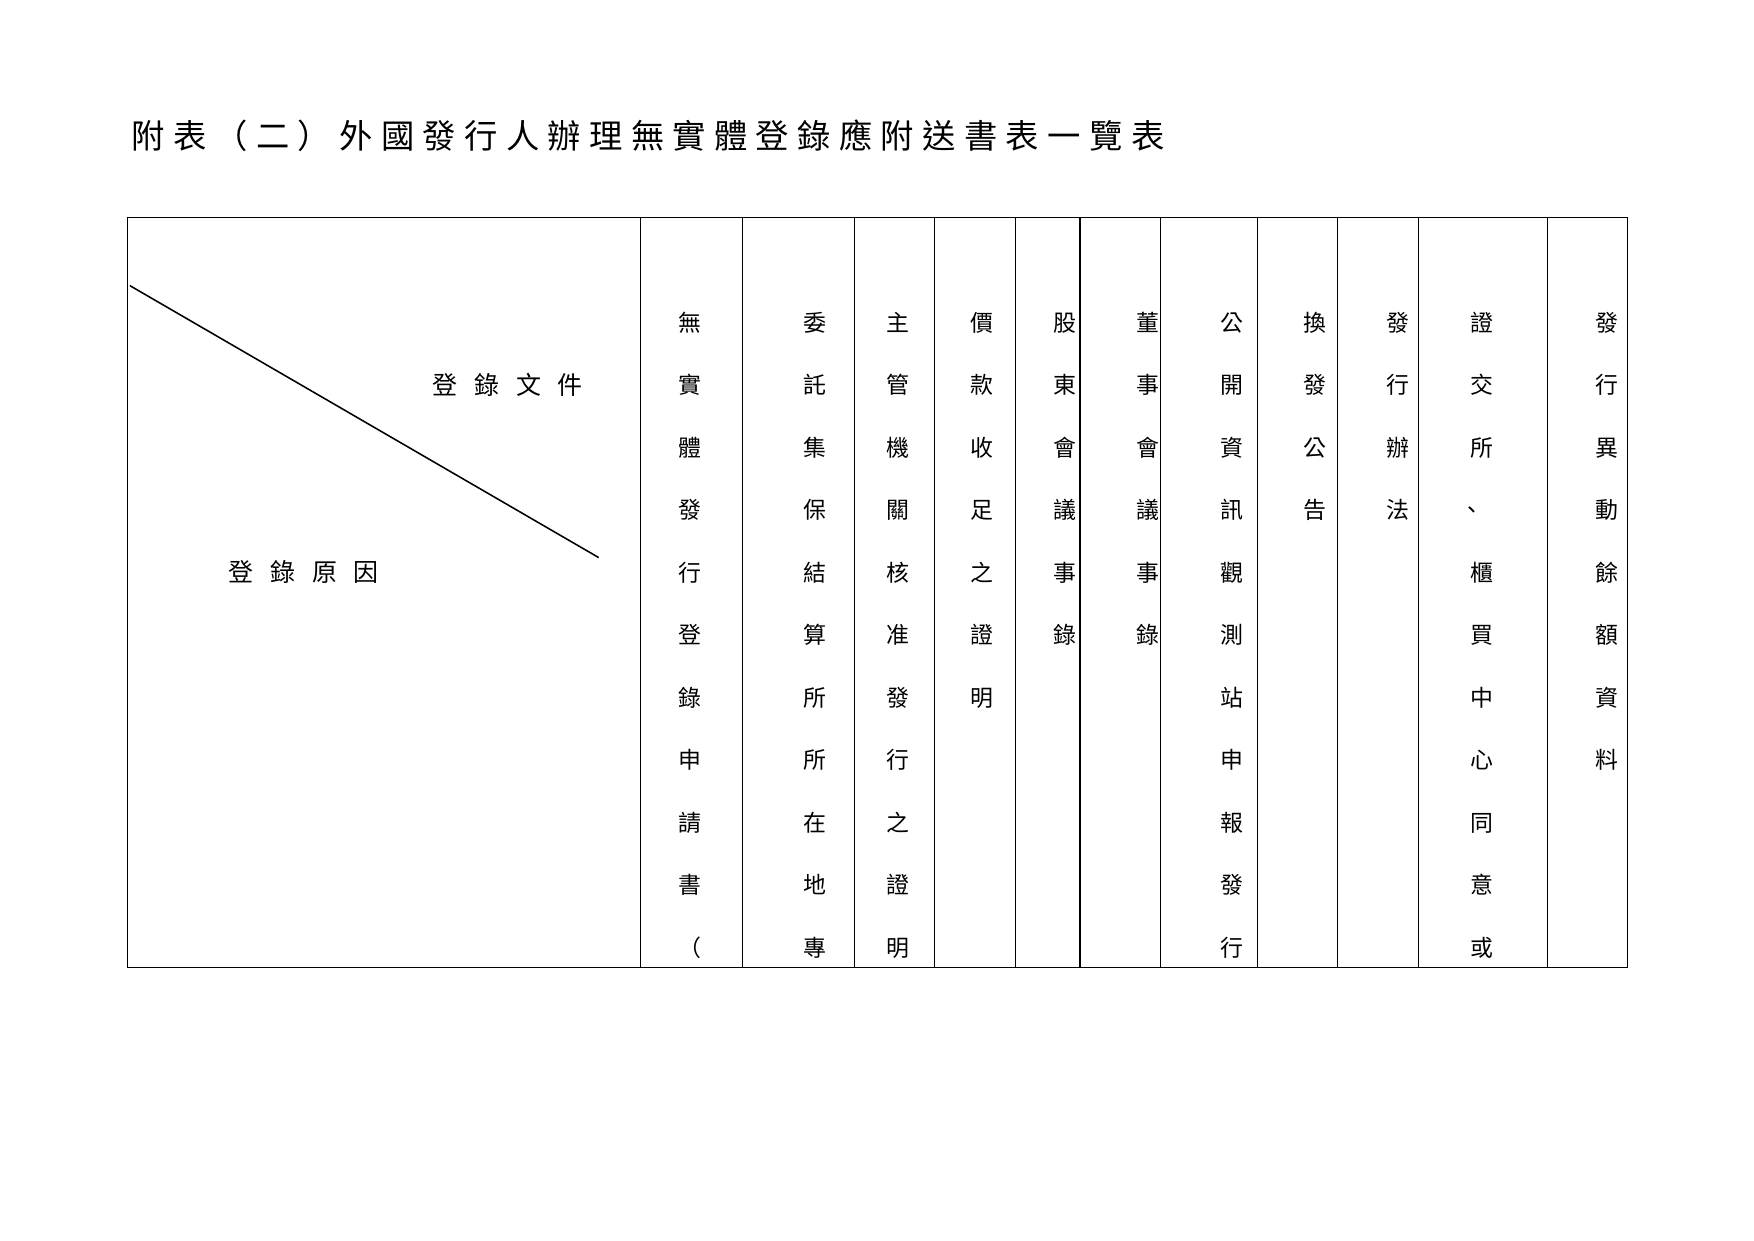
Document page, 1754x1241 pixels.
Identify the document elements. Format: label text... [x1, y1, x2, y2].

table_header 登錄文件 登錄原因 [128, 218, 640, 967]
table_header 發行辦法 [1338, 218, 1418, 967]
text 附表（二）外國發行人辦理無實體登錄應附送書表一覽表 [127, 92, 1627, 154]
table_header 委託集保結算所所在地專 [743, 218, 854, 967]
table_header 公開資訊觀測站申報發行 [1161, 218, 1257, 967]
table_header 主管機關核准發行之證明 [855, 218, 934, 967]
table_header 發行異動餘額資料 [1548, 218, 1627, 967]
table_header 價款收足之證明 [935, 218, 1015, 967]
table_header 換發公告 [1258, 218, 1337, 967]
table_header 股東會議事錄 [1016, 218, 1079, 967]
table_header 證交所、櫃買中心同意或 [1419, 218, 1547, 967]
table_header 無實體發行登錄申請書（ [641, 218, 742, 967]
table_header 董事會議事錄 [1081, 218, 1160, 967]
